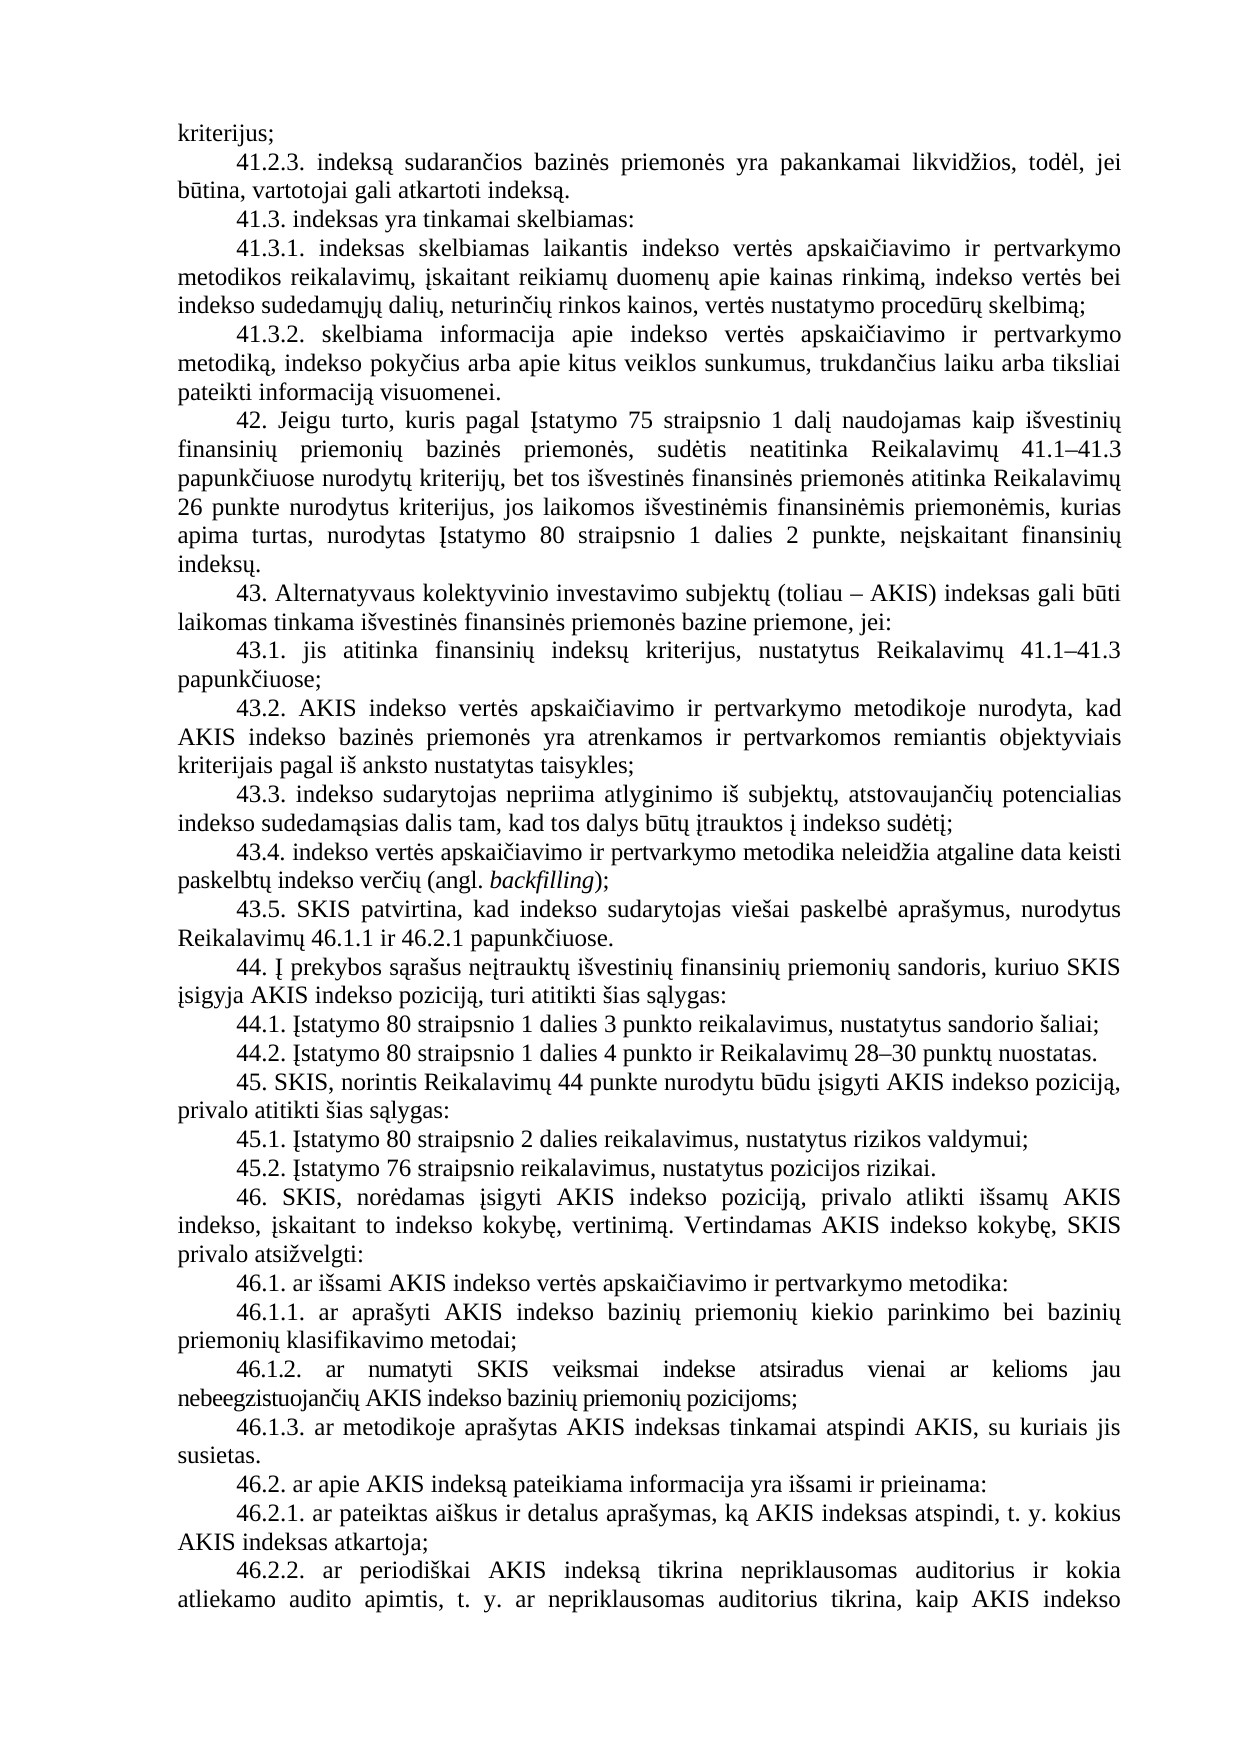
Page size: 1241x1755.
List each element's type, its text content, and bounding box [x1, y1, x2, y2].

text 46.2.1. ar pateiktas aiškus ir detalus aprašymas, ką AKIS indeksas atspindi, t. y. kokius AKIS indeksas atkartoja; [177, 1498, 1122, 1556]
text 43.3. indekso sudarytojas nepriima atlyginimo iš subjektų, atstovaujančių potencialias indekso sudedamąsias dalis tam, kad tos dalys būtų įtrauktos į indekso sudėtį; [177, 779, 1122, 837]
text 44.2. Įstatymo 80 straipsnio 1 dalies 4 punkto ir Reikalavimų 28–30 punktų nuostatas. [177, 1038, 1122, 1067]
text 46.2.2. ar periodiškai AKIS indeksą tikrina nepriklausomas auditorius ir kokia atliekamo audito apimtis, t. y. ar nepriklausomas auditorius tikrina, kaip AKIS indekso [177, 1556, 1122, 1613]
text kriterijus; [177, 118, 1122, 147]
text 44. Į prekybos sąrašus neįtrauktų išvestinių finansinių priemonių sandoris, kuriuo SKIS įsigyja AKIS indekso poziciją, turi atitikti šias sąlygas: [177, 952, 1122, 1009]
text 46.2. ar apie AKIS indeksą pateikiama informacija yra išsami ir prieinama: [177, 1469, 1122, 1498]
text 46.1.1. ar aprašyti AKIS indekso bazinių priemonių kiekio parinkimo bei bazinių priemonių klasifikavimo metodai; [177, 1297, 1122, 1354]
text 41.3.1. indeksas skelbiamas laikantis indekso vertės apskaičiavimo ir pertvarkymo metodikos reikalavimų, įskaitant reikiamų duomenų apie kainas rinkimą, indekso vertės bei indekso sudedamųjų dalių, neturinčių rinkos kainos, vertės nustatymo procedūrų skelbimą; [177, 233, 1122, 319]
text 43.2. AKIS indekso vertės apskaičiavimo ir pertvarkymo metodikoje nurodyta, kad AKIS indekso bazinės priemonės yra atrenkamos ir pertvarkomos remiantis objektyviais kriterijais pagal iš anksto nustatytas taisykles; [177, 693, 1122, 779]
text 46. SKIS, norėdamas įsigyti AKIS indekso poziciją, privalo atlikti išsamų AKIS indekso, įskaitant to indekso kokybę, vertinimą. Vertindamas AKIS indekso kokybę, SKIS privalo atsižvelgti: [177, 1182, 1122, 1268]
text 43.4. indekso vertės apskaičiavimo ir pertvarkymo metodika neleidžia atgaline data keisti paskelbtų indekso verčių (angl. backfilling); [177, 837, 1122, 894]
text 46.1.2. ar numatyti SKIS veiksmai indekse atsiradus vienai ar kelioms jau nebeegzistuojančių AKIS indekso bazinių priemonių pozicijoms; [177, 1354, 1122, 1412]
text 41.2.3. indeksą sudarančios bazinės priemonės yra pakankamai likvidžios, todėl, jei būtina, vartotojai gali atkartoti indeksą. [177, 147, 1122, 204]
text 46.1. ar išsami AKIS indekso vertės apskaičiavimo ir pertvarkymo metodika: [177, 1268, 1122, 1297]
text 43. Alternatyvaus kolektyvinio investavimo subjektų (toliau – AKIS) indeksas gali būti laikomas tinkama išvestinės finansinės priemonės bazine priemone, jei: [177, 578, 1122, 636]
text 45.2. Įstatymo 76 straipsnio reikalavimus, nustatytus pozicijos rizikai. [177, 1153, 1122, 1182]
text 45. SKIS, norintis Reikalavimų 44 punkte nurodytu būdu įsigyti AKIS indekso poziciją, privalo atitikti šias sąlygas: [177, 1067, 1122, 1124]
text 41.3.2. skelbiama informacija apie indekso vertės apskaičiavimo ir pertvarkymo metodiką, indekso pokyčius arba apie kitus veiklos sunkumus, trukdančius laiku arba tiksliai pateikti informaciją visuomenei. [177, 319, 1122, 406]
text 46.1.3. ar metodikoje aprašytas AKIS indeksas tinkamai atspindi AKIS, su kuriais jis susietas. [177, 1412, 1122, 1469]
text 43.5. SKIS patvirtina, kad indekso sudarytojas viešai paskelbė aprašymus, nurodytus Reikalavimų 46.1.1 ir 46.2.1 papunkčiuose. [177, 894, 1122, 952]
text 43.1. jis atitinka finansinių indeksų kriterijus, nustatytus Reikalavimų 41.1–41.3 papunkčiuose; [177, 636, 1122, 693]
text 42. Jeigu turto, kuris pagal Įstatymo 75 straipsnio 1 dalį naudojamas kaip išvestinių finansinių priemonių bazinės priemonės, sudėtis neatitinka Reikalavimų 41.1–41.3 papunkčiuose nurodytų kriterijų, bet tos išvestinės finansinės priemonės atitinka Reikalavimų 26 punkte nurodytus kriterijus, jos laikomos išvestinėmis finansinėmis priemonėmis, kurias apima turtas, nurodytas Įstatymo 80 straipsnio 1 dalies 2 punkte, neįskaitant finansinių indeksų. [177, 406, 1122, 578]
text 44.1. Įstatymo 80 straipsnio 1 dalies 3 punkto reikalavimus, nustatytus sandorio šaliai; [177, 1009, 1122, 1038]
text 45.1. Įstatymo 80 straipsnio 2 dalies reikalavimus, nustatytus rizikos valdymui; [177, 1124, 1122, 1153]
text 41.3. indeksas yra tinkamai skelbiamas: [177, 204, 1122, 233]
